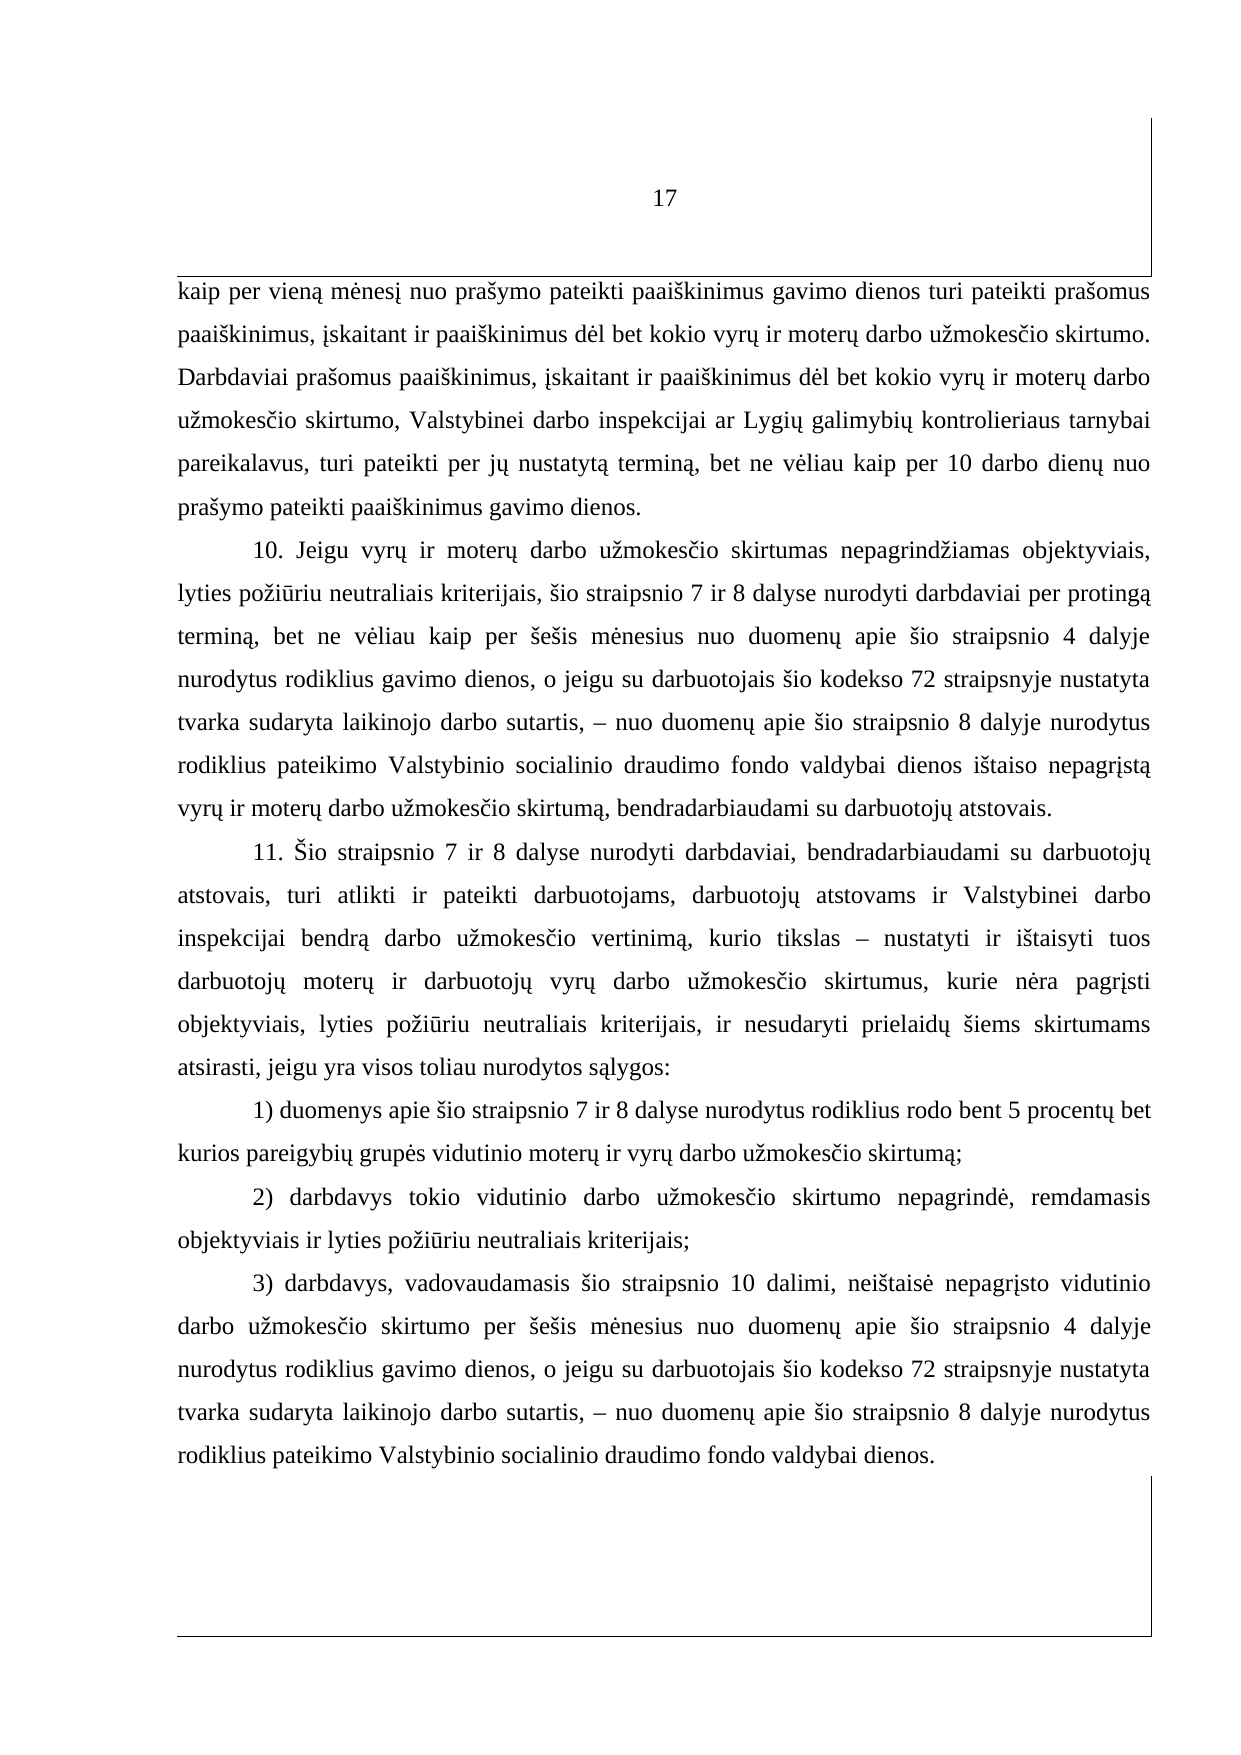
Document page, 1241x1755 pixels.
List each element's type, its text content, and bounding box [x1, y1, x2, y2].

text 11. Šio straipsnio 7 ir 8 dalyse nurodyti darbdaviai, bendradarbiaudami su darbuotojų atstovais, turi atlikti ir pateikti darbuotojams, darbuotojų atstovams ir Valstybinei darbo inspekcijai bendrą darbo užmokesčio vertinimą, kurio tikslas – nustatyti ir ištaisyti tuos darbuotojų moterų ir darbuotojų vyrų darbo užmokesčio skirtumus, kurie nėra pagrįsti objektyviais, lyties požiūriu neutraliais kriterijais, ir nesudaryti prielaidų šiems skirtumams atsirasti, jeigu yra visos toliau nurodytos sąlygos: [177, 837, 1152, 1081]
text 2) darbdavys tokio vidutinio darbo užmokesčio skirtumo nepagrindė, remdamasis objektyviais ir lyties požiūriu neutraliais kriterijais; [177, 1182, 1152, 1253]
text 3) darbdavys, vadovaudamasis šio straipsnio 10 dalimi, neištaisė nepagrįsto vidutinio darbo užmokesčio skirtumo per šešis mėnesius nuo duomenų apie šio straipsnio 4 dalyje nurodytus rodiklius gavimo dienos, o jeigu su darbuotojais šio kodekso 72 straipsnyje nustatyta tvarka sudaryta laikinojo darbo sutartis, – nuo duomenų apie šio straipsnio 8 dalyje nurodytus rodiklius pateikimo Valstybinio socialinio draudimo fondo valdybai dienos. [177, 1268, 1152, 1469]
text kaip per vieną mėnesį nuo prašymo pateikti paaiškinimus gavimo dienos turi pateikti prašomus paaiškinimus, įskaitant ir paaiškinimus dėl bet kokio vyrų ir moterų darbo užmokesčio skirtumo. Darbdaviai prašomus paaiškinimus, įskaitant ir paaiškinimus dėl bet kokio vyrų ir moterų darbo užmokesčio skirtumo, Valstybinei darbo inspekcijai ar Lygių galimybių kontrolieriaus tarnybai pareikalavus, turi pateikti per jų nustatytą terminą, bet ne vėliau kaip per 10 darbo dienų nuo prašymo pateikti paaiškinimus gavimo dienos. [177, 276, 1152, 520]
text 10. Jeigu vyrų ir moterų darbo užmokesčio skirtumas nepagrindžiamas objektyviais, lyties požiūriu neutraliais kriterijais, šio straipsnio 7 ir 8 dalyse nurodyti darbdaviai per protingą terminą, bet ne vėliau kaip per šešis mėnesius nuo duomenų apie šio straipsnio 4 dalyje nurodytus rodiklius gavimo dienos, o jeigu su darbuotojais šio kodekso 72 straipsnyje nustatyta tvarka sudaryta laikinojo darbo sutartis, – nuo duomenų apie šio straipsnio 8 dalyje nurodytus rodiklius pateikimo Valstybinio socialinio draudimo fondo valdybai dienos ištaiso nepagrįstą vyrų ir moterų darbo užmokesčio skirtumą, bendradarbiaudami su darbuotojų atstovais. [177, 535, 1152, 822]
text 1) duomenys apie šio straipsnio 7 ir 8 dalyse nurodytus rodiklius rodo bent 5 procentų bet kurios pareigybių grupės vidutinio moterų ir vyrų darbo užmokesčio skirtumą; [177, 1095, 1152, 1167]
